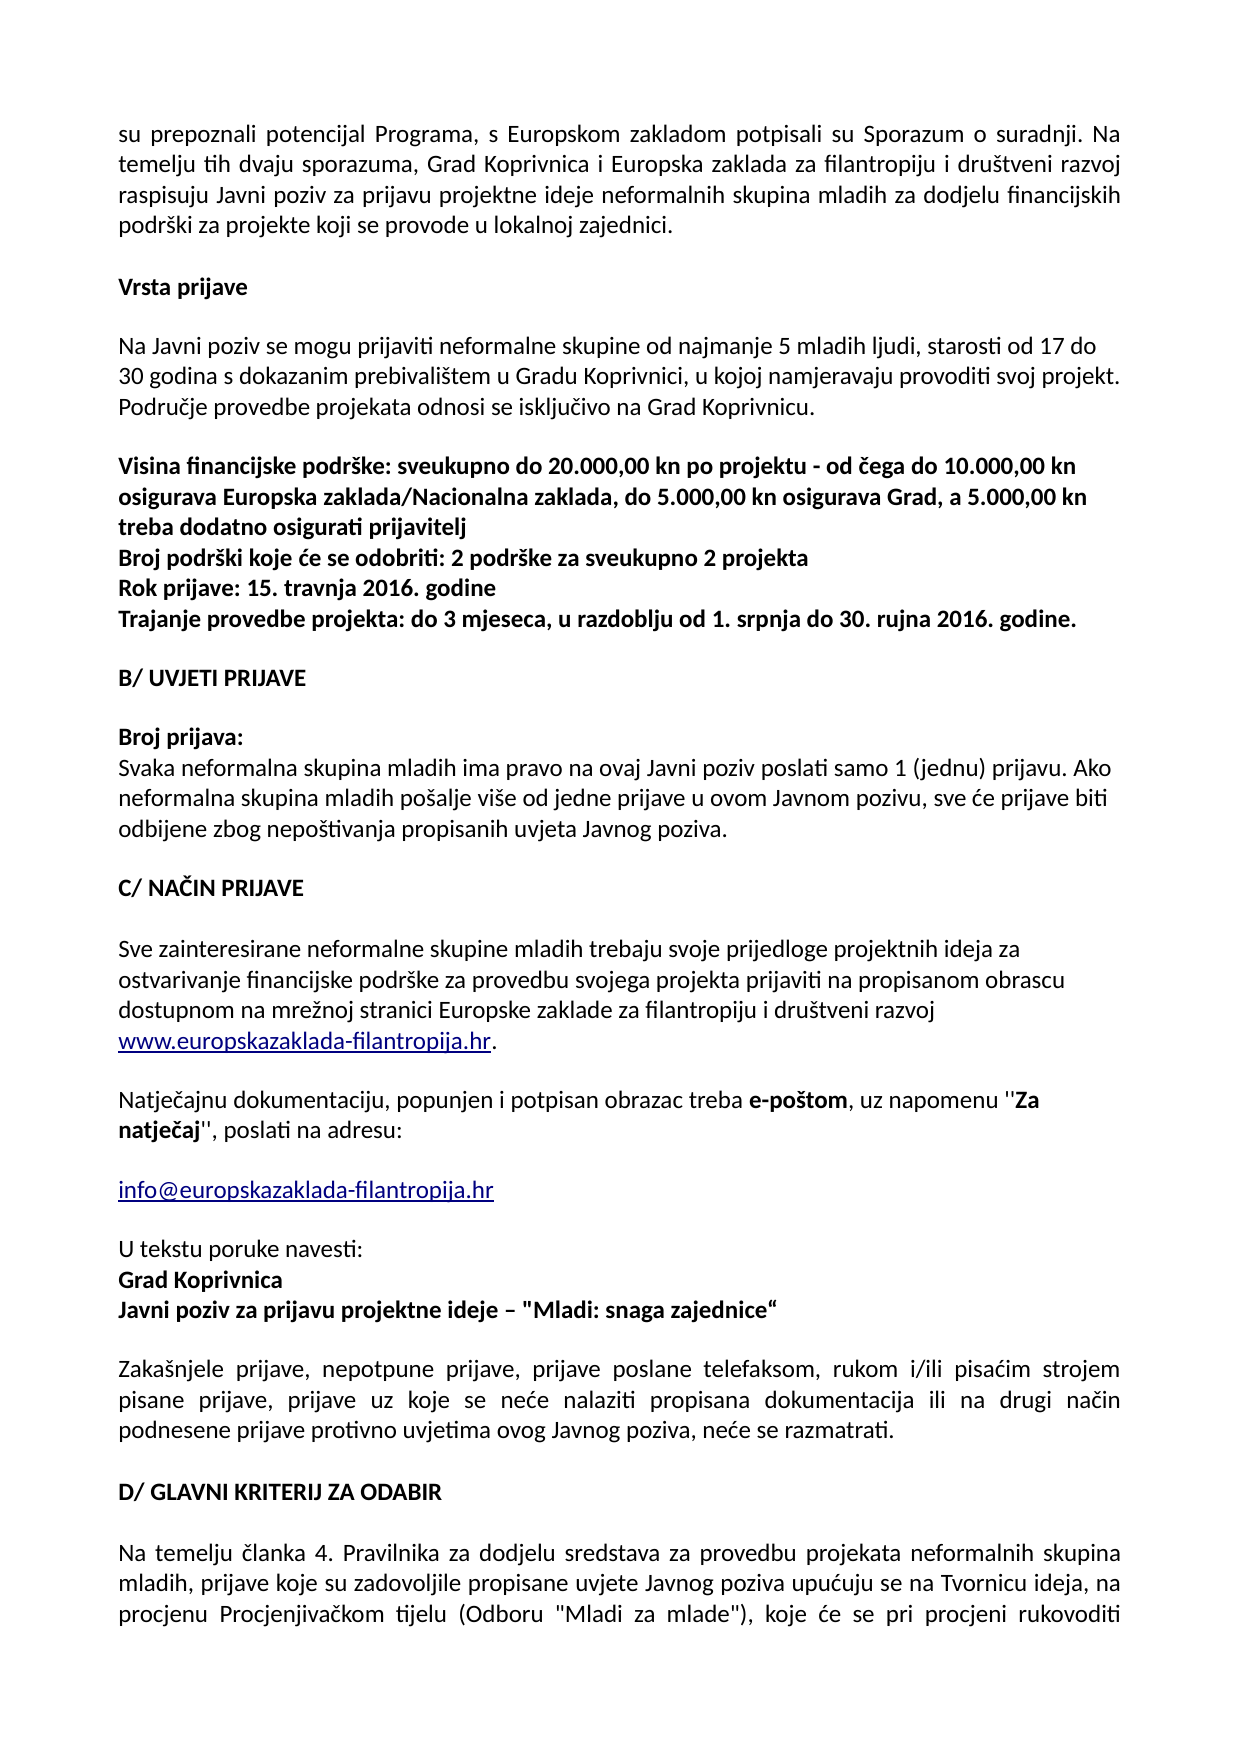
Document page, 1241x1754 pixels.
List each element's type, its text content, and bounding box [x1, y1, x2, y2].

text C/ NAČIN PRIJAVE [118, 872, 1122, 903]
text info@europskazaklada-filantropija.hr [118, 1174, 1122, 1233]
text Broj prijava: Svaka neformalna skupina mladih ima pravo na ovaj Javni poziv poslati samo 1 (jednu) prijavu. Ako neformalna skupina mladih pošalje više od jedne prijave u ovom Javnom pozivu, sve će prijave biti odbijene zbog nepoštivanja propisanih uvjeta Javnog poziva. [118, 721, 1122, 872]
text Grad Koprivnica Javni poziv za prijavu projektne ideje – "Mladi: snaga zajednice“ [118, 1264, 1122, 1353]
text U tekstu poruke navesti: [118, 1233, 1122, 1264]
text Visina financijske podrške: sveukupno do 20.000,00 kn po projektu - od čega do 10.000,00 kn osigurava Europska zaklada/Nacionalna zaklada, do 5.000,00 kn osigurava Grad, a 5.000,00 kn treba dodatno osigurati prijavitelj [118, 450, 1122, 542]
text Broj podrški koje će se odobriti: 2 podrške za sveukupno 2 projekta Rok prijave: 15. travnja 2016. godine Trajanje provedbe projekta: do 3 mjeseca, u razdoblju od 1. srpnja do 30. rujna 2016. godine. [118, 542, 1122, 662]
text Zakašnjele prijave, nepotpune prijave, prijave poslane telefaksom, rukom i/ili pisaćim strojem pisane prijave, prijave uz koje se neće nalaziti propisana dokumentacija ili na drugi način podnesene prijave protivno uvjetima ovog Javnog poziva, neće se razmatrati. [118, 1353, 1122, 1445]
text Vrsta prijave [118, 271, 1122, 330]
text B/ UVJETI PRIJAVE [118, 662, 1122, 721]
text Na temelju članka 4. Pravilnika za dodjelu sredstava za provedbu projekata neformalnih skupina mladih, prijave koje su zadovoljile propisane uvjete Javnog poziva upućuju se na Tvornicu ideja, na procjenu Procjenjivačkom tijelu (Odboru "Mladi za mlade"), koje će se pri procjeni rukovoditi [118, 1506, 1122, 1628]
text D/ GLAVNI KRITERIJ ZA ODABIR [118, 1476, 1122, 1506]
text Na Javni poziv se mogu prijaviti neformalne skupine od najmanje 5 mladih ljudi, starosti od 17 do 30 godina s dokazanim prebivalištem u Gradu Koprivnici, u kojoj namjeravaju provoditi svoj projekt. Područje provedbe projekata odnosi se isključivo na Grad Koprivnicu. [118, 330, 1122, 450]
text su prepoznali potencijal Programa, s Europskom zakladom potpisali su Sporazum o suradnji. Na temelju tih dvaju sporazuma, Grad Koprivnica i Europska zaklada za filantropiju i društveni razvoj raspisuju Javni poziv za prijavu projektne ideje neformalnih skupina mladih za dodjelu financijskih podrški za projekte koji se provode u lokalnoj zajednici. [118, 118, 1122, 240]
text Sve zainteresirane neformalne skupine mladih trebaju svoje prijedloge projektnih ideja za ostvarivanje financijske podrške za provedbu svojega projekta prijaviti na propisanom obrascu dostupnom na mrežnoj stranici Europske zaklade za filantropiju i društveni razvoj www.europskazaklada-filantropija.hr. [118, 903, 1122, 1084]
text Natječajnu dokumentaciju, popunjen i potpisan obrazac treba e-poštom, uz napomenu ''Za natječaj'', poslati na adresu: [118, 1084, 1122, 1145]
